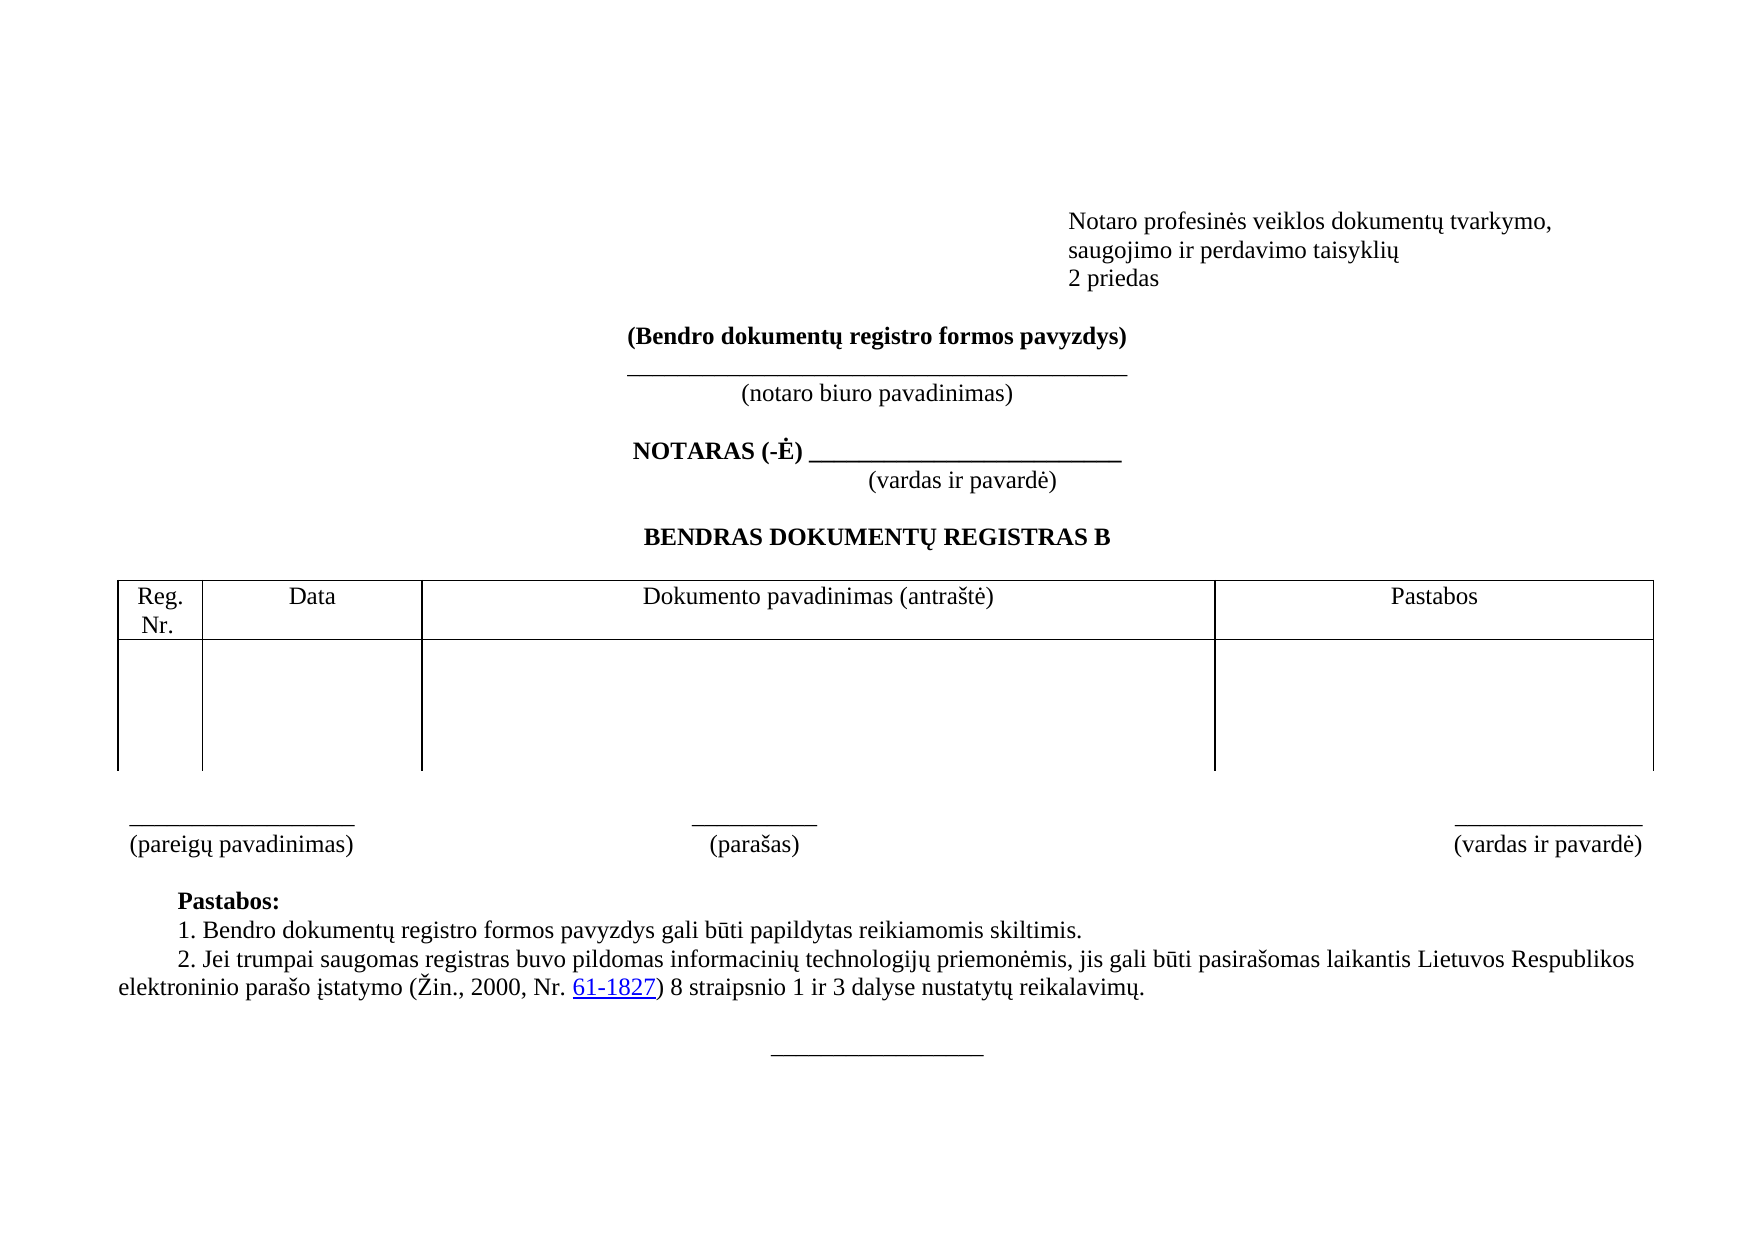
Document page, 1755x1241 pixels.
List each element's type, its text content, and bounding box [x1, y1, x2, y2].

table_cell [423, 640, 1214, 771]
text BENDRAS DOKUMENTŲ REGISTRAS B [118, 522, 1636, 551]
text ________________________________________ [118, 350, 1636, 378]
table_header Pastabos [1216, 581, 1653, 639]
text 2 priedas [1068, 263, 1636, 292]
table_header __________________ (pareigų pavadinimas) [118, 800, 617, 857]
text (vardas ir pavardė) [868, 465, 1636, 493]
table_header _______________ (vardas ir pavardė) [892, 800, 1653, 857]
text 2. Jei trumpai saugomas registras buvo pildomas informacinių technologijų priemonėmis, jis gali būti pasirašomas laikantis Lietuvos Respublikos elektroninio parašo įstatymo (Žin., 2000, Nr. 61-1827) 8 straipsnio 1 ir 3 dalyse nustatytų reikalavimų. [118, 944, 1636, 1001]
text (notaro biuro pavadinimas) [118, 378, 1636, 407]
table_cell [203, 640, 421, 771]
table_header Data [203, 581, 421, 639]
text (Bendro dokumentų registro formos pavyzdys) [118, 321, 1636, 350]
text _________________ [118, 1030, 1636, 1059]
table_cell [1216, 640, 1653, 771]
text NOTARAS (-Ė) _________________________ [118, 436, 1636, 465]
table_header Dokumento pavadinimas (antraštė) [423, 581, 1214, 639]
table_cell [119, 640, 202, 771]
text saugojimo ir perdavimo taisyklių [1068, 235, 1636, 263]
text Notaro profesinės veiklos dokumentų tvarkymo, [1068, 206, 1636, 235]
text 1. Bendro dokumentų registro formos pavyzdys gali būti papildytas reikiamomis skiltimis. [118, 915, 1636, 944]
text Pastabos: [118, 886, 1636, 915]
table_header Reg. Nr. [198, 581, 202, 639]
table_header __________ (parašas) [617, 800, 892, 857]
